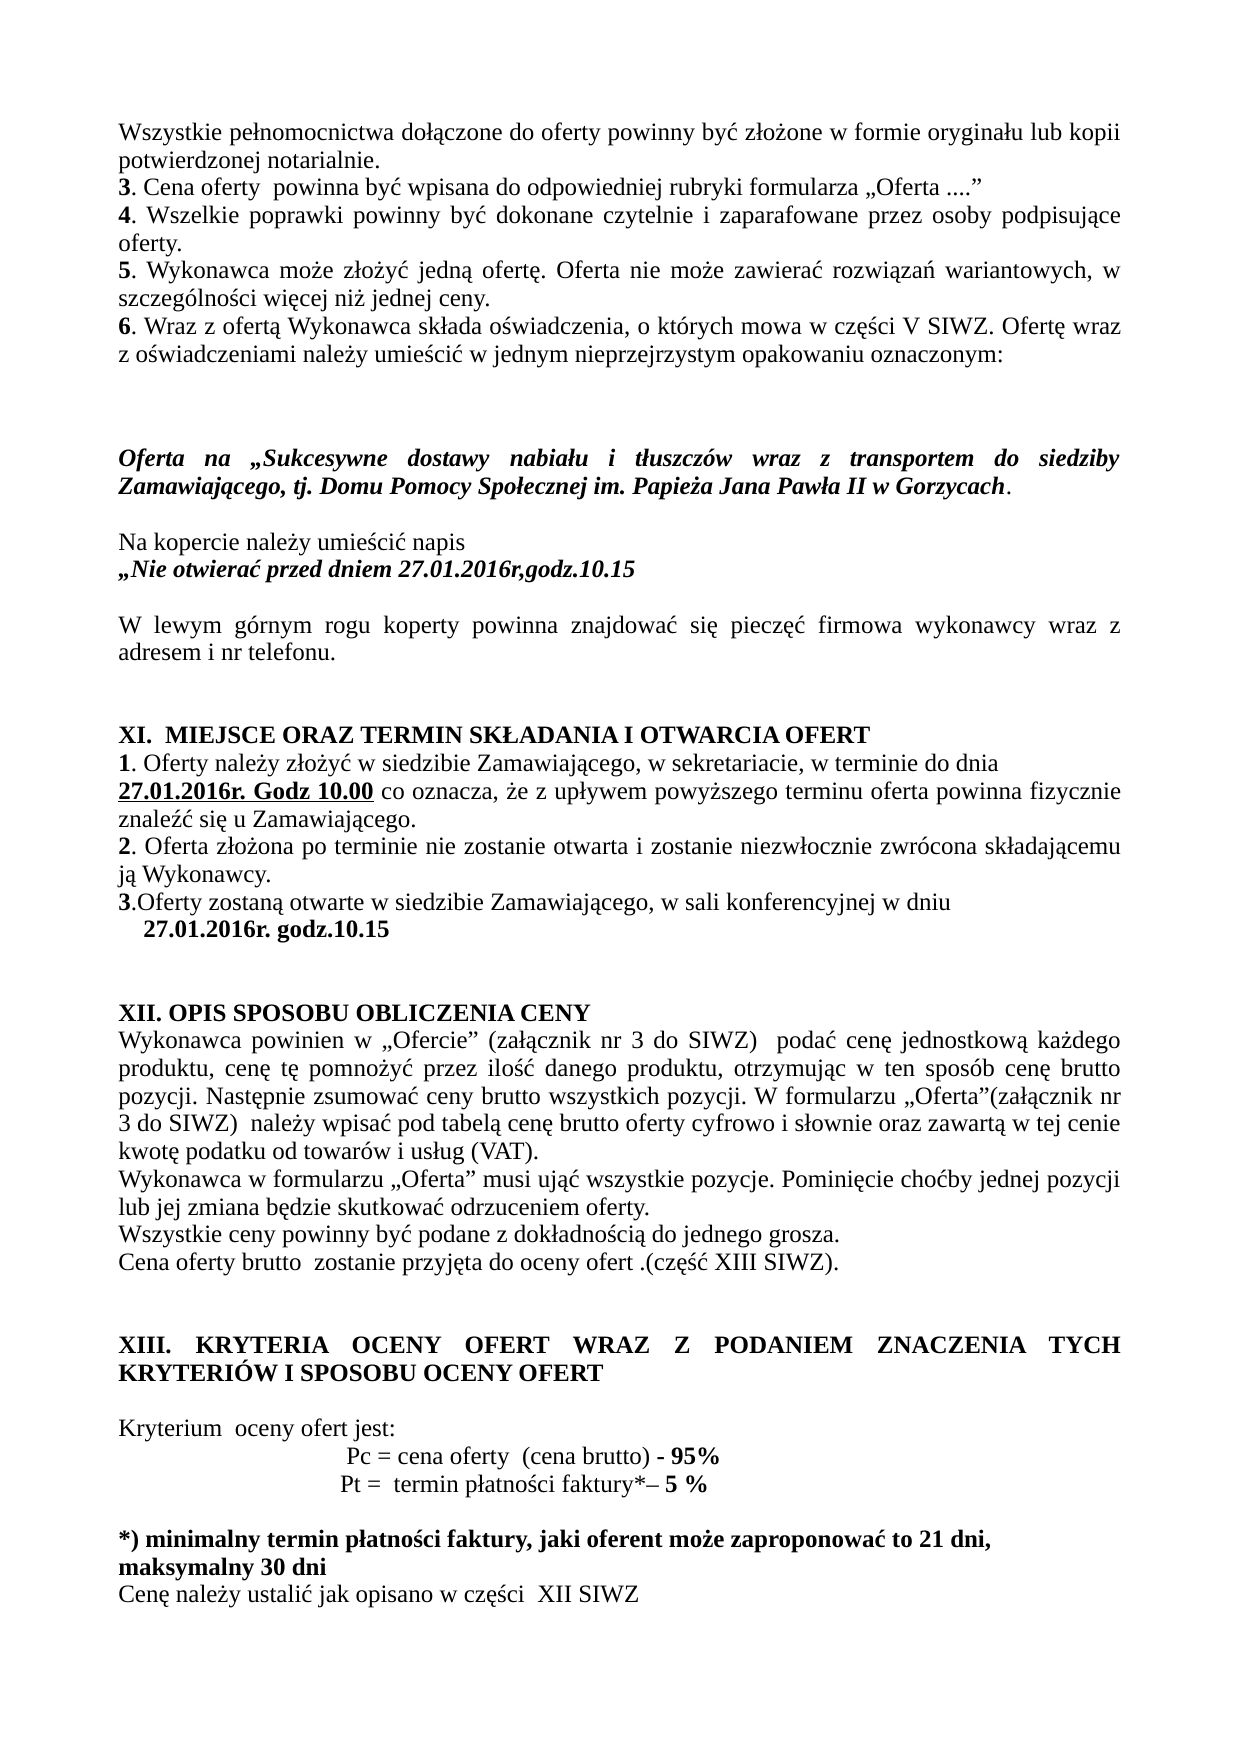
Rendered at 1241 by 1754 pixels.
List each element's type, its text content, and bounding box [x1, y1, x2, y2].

list 6. Wraz z ofertą Wykonawca składa oświadczenia, o których mowa w części V SIWZ. Ofertę wraz z oświadczeniami należy umieścić w jednym nieprzejrzystym opakowaniu oznaczonym: [118, 312, 1122, 367]
list Oferta na „Sukcesywne dostawy nabiału i tłuszczów wraz z transportem do siedziby Zamawiającego, tj. Domu Pomocy Społecznej im. Papieża Jana Pawła II w Gorzycach. [118, 444, 1122, 500]
text Cenę należy ustalić jak opisano w części XII SIWZ [118, 1581, 1122, 1608]
list OPIS SPOSOBU OBLICZENIA CENY [118, 999, 1122, 1026]
list 5. Wykonawca może złożyć jedną ofertę. Oferta nie może zawierać rozwiązań wariantowych, w szczególności więcej niż jednej ceny. [118, 257, 1122, 312]
list 4. Wszelkie poprawki powinny być dokonane czytelnie i zaparafowane przez osoby podpisujące oferty. [118, 201, 1122, 257]
list 1. Oferty należy złożyć w siedzibie Zamawiającego, w sekretariacie, w terminie do dnia [118, 749, 1122, 777]
list Wszystkie ceny powinny być podane z dokładnością do jednego grosza. [118, 1220, 1122, 1248]
list Wykonawca w formularzu „Oferta” musi ująć wszystkie pozycje. Pominięcie choćby jednej pozycji lub jej zmiana będzie skutkować odrzuceniem oferty. [118, 1165, 1122, 1220]
text *) minimalny termin płatności faktury, jaki oferent może zaproponować to 21 dni, maksymalny 30 dni [118, 1525, 1122, 1581]
list KRYTERIA OCENY OFERT WRAZ Z PODANIEM ZNACZENIA TYCH KRYTERIÓW I SPOSOBU OCENY OFERT [118, 1331, 1122, 1387]
list Na kopercie należy umieścić napis [118, 528, 1122, 555]
list 27.01.2016r. godz.10.15 [118, 916, 1122, 943]
list 3. Cena oferty powinna być wpisana do odpowiedniej rubryki formularza „Oferta ....” [118, 173, 1122, 201]
list 27.01.2016r. Godz 10.00 co oznacza, że z upływem powyższego terminu oferta powinna fizycznie znaleźć się u Zamawiającego. [118, 777, 1122, 832]
list W lewym górnym rogu koperty powinna znajdować się pieczęć firmowa wykonawcy wraz z adresem i nr telefonu. [118, 611, 1122, 666]
text Kryterium oceny ofert jest: [118, 1414, 1122, 1442]
list 2. Oferta złożona po terminie nie zostanie otwarta i zostanie niezwłocznie zwrócona składającemu ją Wykonawcy. [118, 832, 1122, 888]
list MIEJSCE ORAZ TERMIN SKŁADANIA I OTWARCIA OFERT [118, 722, 1122, 749]
list Cena oferty brutto zostanie przyjęta do oceny ofert .(część XIII SIWZ). [118, 1248, 1122, 1276]
list Wszystkie pełnomocnictwa dołączone do oferty powinny być złożone w formie oryginału lub kopii potwierdzonej notarialnie. [118, 118, 1122, 173]
list Wykonawca powinien w „Ofercie” (załącznik nr 3 do SIWZ) podać cenę jednostkową każdego produktu, cenę tę pomnożyć przez ilość danego produktu, otrzymując w ten sposób cenę brutto pozycji. Następnie zsumować ceny brutto wszystkich pozycji. W formularzu „Oferta”(załącznik nr 3 do SIWZ) należy wpisać pod tabelą cenę brutto oferty cyfrowo i słownie oraz zawartą w tej cenie kwotę podatku od towarów i usług (VAT). [118, 1026, 1122, 1165]
list „Nie otwierać przed dniem 27.01.2016r,godz.10.15 [118, 555, 1122, 583]
text Pt = termin płatności faktury*– 5 % [118, 1470, 1122, 1497]
text Pc = cena oferty (cena brutto) - 95% [118, 1442, 1122, 1470]
list 3.Oferty zostaną otwarte w siedzibie Zamawiającego, w sali konferencyjnej w dniu [118, 888, 1122, 916]
